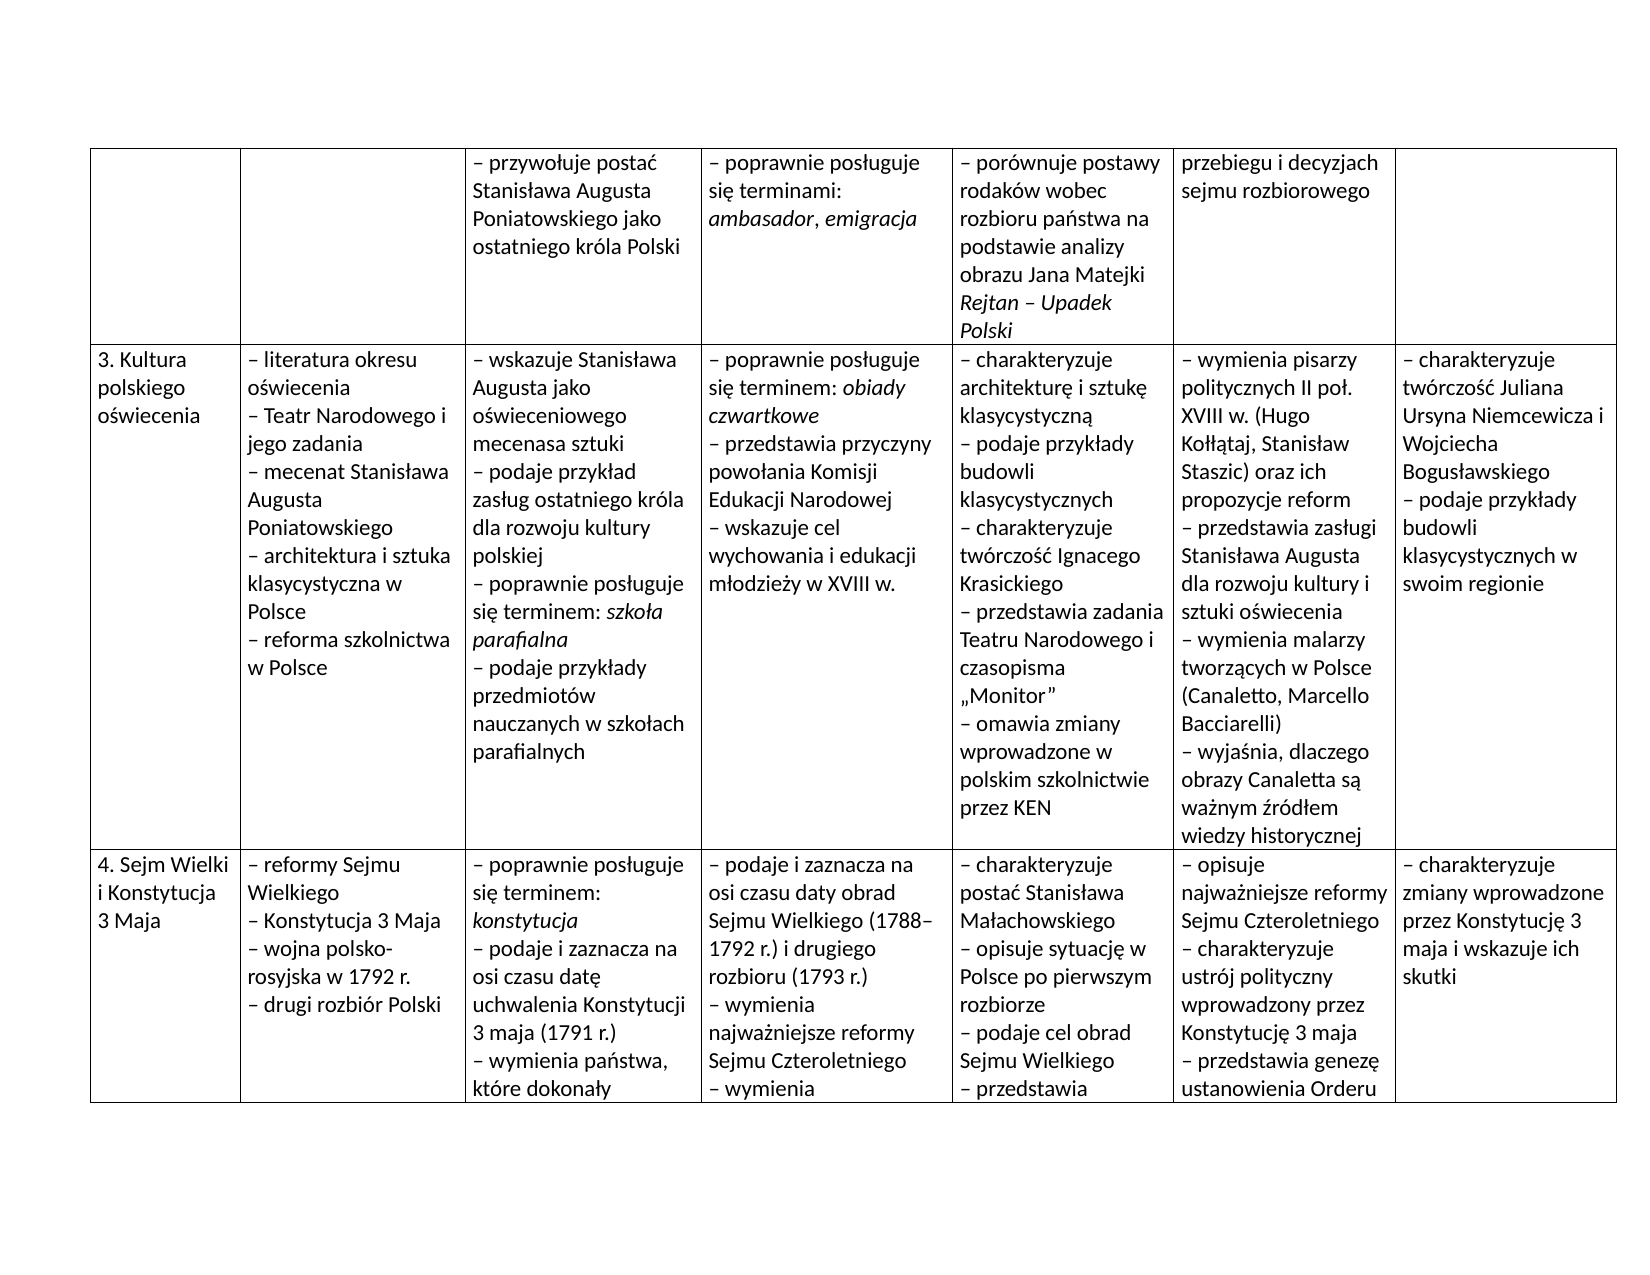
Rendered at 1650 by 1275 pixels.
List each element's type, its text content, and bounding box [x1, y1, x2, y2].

table_cell – charakteryzuje zmiany wprowadzone przez Konstytucję 3 maja i wskazuje ich skutki [1396, 850, 1616, 1102]
table_cell – przywołuje postać Stanisława Augusta Poniatowskiego jako ostatniego króla Polski [466, 149, 701, 344]
table_cell – charakteryzuje twórczość Juliana Ursyna Niemcewicza i Wojciecha Bogusławskiego – podaje przykłady budowli klasycystycznych w swoim regionie [1396, 345, 1616, 849]
table_cell – charakteryzuje architekturę i sztukę klasycystyczną – podaje przykłady budowli klasycystycznych – charakteryzuje twórczość Ignacego Krasickiego – przedstawia zadania Teatru Narodowego i czasopisma „Monitor” – omawia zmiany wprowadzone w polskim szkolnictwie przez KEN [953, 345, 1173, 849]
table_cell – literatura okresu oświecenia – Teatr Narodowego i jego zadania – mecenat Stanisława Augusta Poniatowskiego – architektura i sztuka klasycystyczna w Polsce – reforma szkolnictwa w Polsce [241, 345, 465, 849]
table_cell 4. Sejm Wielki i Konstytucja 3 Maja [91, 850, 240, 1102]
table_cell – charakteryzuje postać Stanisława Małachowskiego – opisuje sytuację w Polsce po pierwszym rozbiorze – podaje cel obrad Sejmu Wielkiego – przedstawia [953, 850, 1173, 1102]
table_cell 3. Kultura polskiego oświecenia [91, 345, 240, 849]
table_cell – poprawnie posługuje się terminem: obiady czwartkowe – przedstawia przyczyny powołania Komisji Edukacji Narodowej – wskazuje cel wychowania i edukacji młodzieży w XVIII w. [702, 345, 952, 849]
table_cell – poprawnie posługuje się terminami: ambasador, emigracja [702, 149, 952, 344]
table_cell – podaje i zaznacza na osi czasu daty obrad Sejmu Wielkiego (1788–1792 r.) i drugiego rozbioru (1793 r.) – wymienia najważniejsze reformy Sejmu Czteroletniego – wymienia [702, 850, 952, 1102]
table_cell [241, 149, 465, 344]
table_cell przebiegu i decyzjach sejmu rozbiorowego [1174, 149, 1395, 344]
table_cell – poprawnie posługuje się terminem: konstytucja – podaje i zaznacza na osi czasu datę uchwalenia Konstytucji 3 maja (1791 r.) – wymienia państwa, które dokonały [466, 850, 701, 1102]
table_cell – opisuje najważniejsze reformy Sejmu Czteroletniego – charakteryzuje ustrój polityczny wprowadzony przez Konstytucję 3 maja – przedstawia genezę ustanowienia Orderu [1174, 850, 1395, 1102]
table_cell [1396, 149, 1616, 344]
table_cell – porównuje postawy rodaków wobec rozbioru państwa na podstawie analizy obrazu Jana Matejki Rejtan – Upadek Polski [953, 149, 1173, 344]
table_cell – reformy Sejmu Wielkiego – Konstytucja 3 Maja – wojna polsko-rosyjska w 1792 r. – drugi rozbiór Polski [241, 850, 465, 1102]
table_cell – wymienia pisarzy politycznych II poł. XVIII w. (Hugo Kołłątaj, Stanisław Staszic) oraz ich propozycje reform – przedstawia zasługi Stanisława Augusta dla rozwoju kultury i sztuki oświecenia – wymienia malarzy tworzących w Polsce (Canaletto, Marcello Bacciarelli) – wyjaśnia, dlaczego obrazy Canaletta są ważnym źródłem wiedzy historycznej [1174, 345, 1395, 849]
table_cell [91, 149, 240, 344]
table_cell – wskazuje Stanisława Augusta jako oświeceniowego mecenasa sztuki – podaje przykład zasług ostatniego króla dla rozwoju kultury polskiej – poprawnie posługuje się terminem: szkoła parafialna – podaje przykłady przedmiotów nauczanych w szkołach parafialnych [466, 345, 701, 849]
